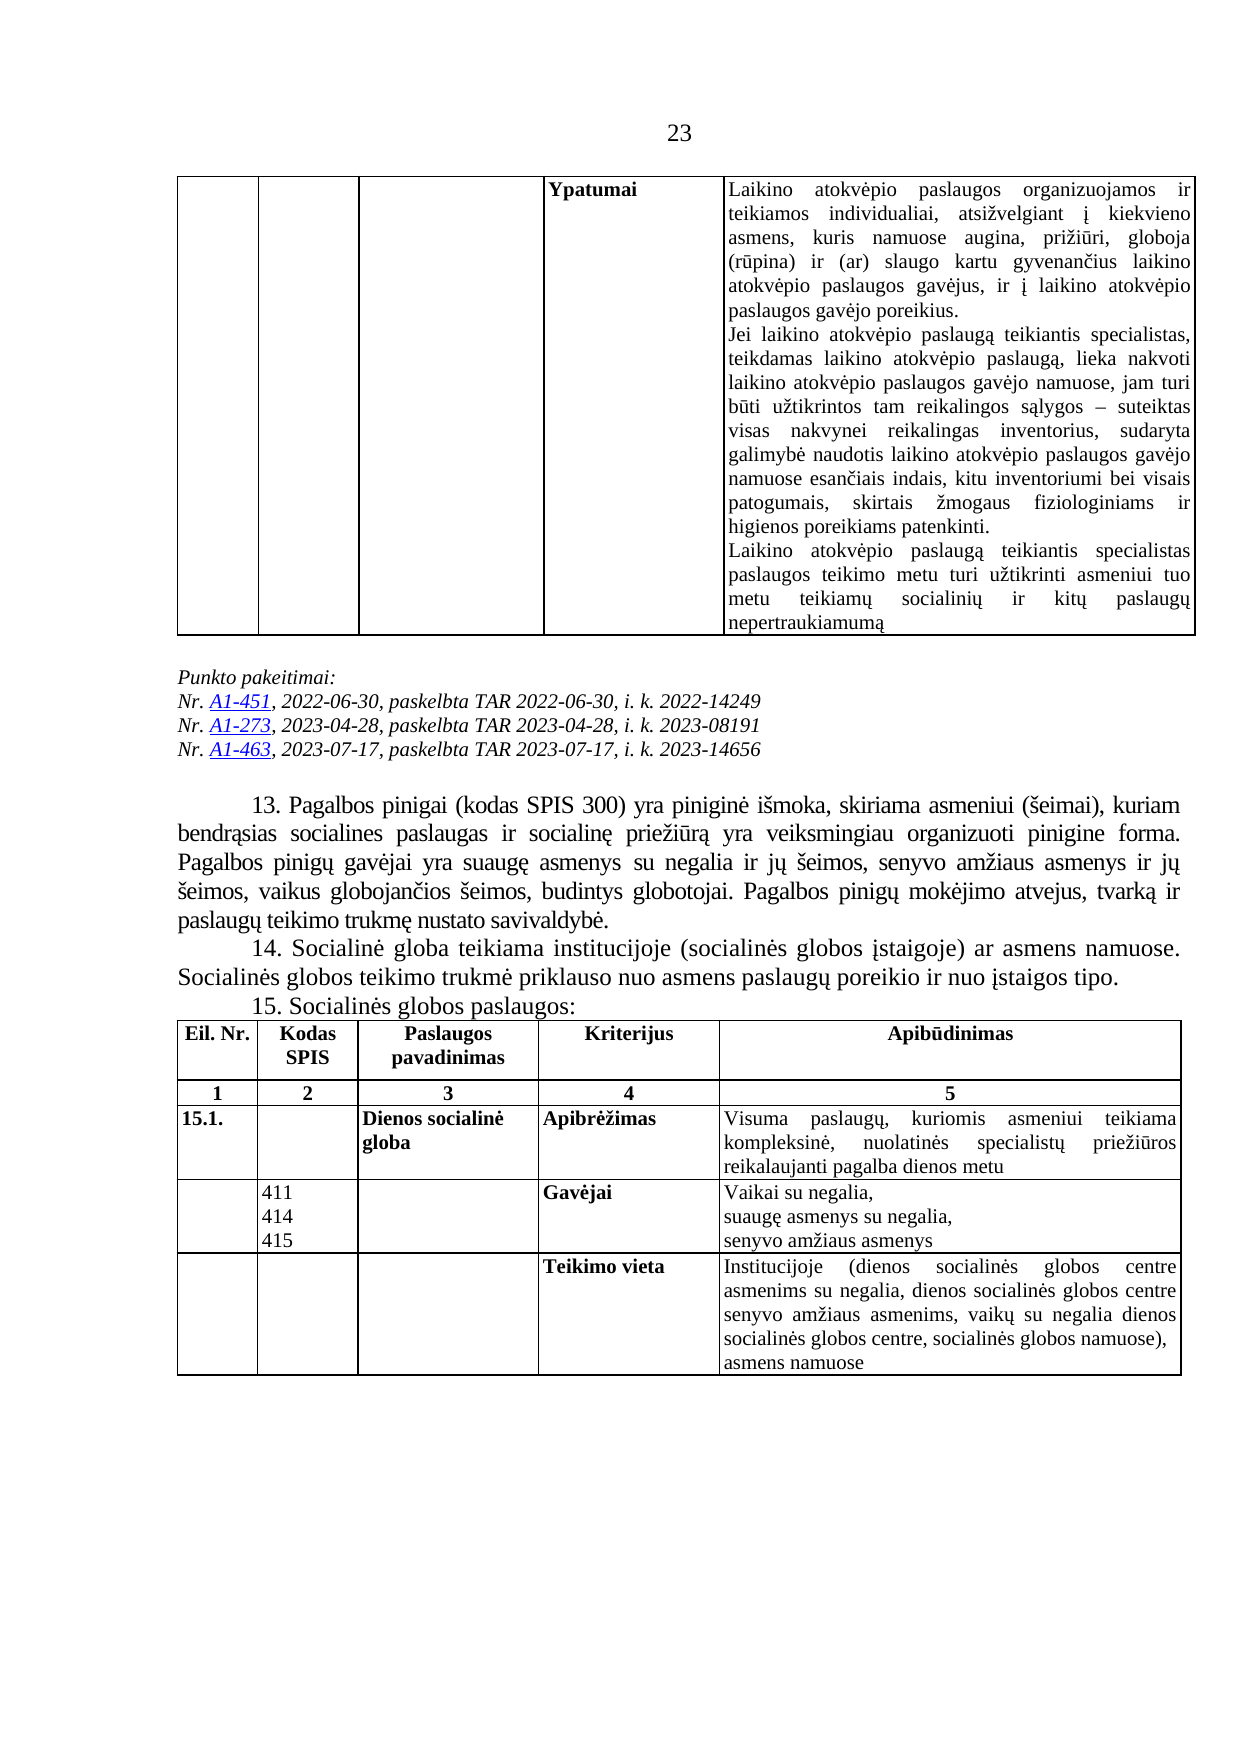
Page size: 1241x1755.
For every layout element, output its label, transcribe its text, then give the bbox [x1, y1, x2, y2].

table_cell [360, 177, 543, 634]
table_cell Dienos socialinė globa [359, 1106, 538, 1178]
table_cell Laikino atokvėpio paslaugos organizuojamos ir teikiamos individualiai, atsižvelgiant į kiekvieno asmens, kuris namuose augina, prižiūri, globoja (rūpina) ir (ar) slaugo kartu gyvenančius laikino atokvėpio paslaugos gavėjus, ir į laikino atokvėpio paslaugos gavėjo poreikius. Jei laikino atokvėpio paslaugą teikiantis specialistas, teikdamas laikino atokvėpio paslaugą, lieka nakvoti laikino atokvėpio paslaugos gavėjo namuose, jam turi būti užtikrintos tam reikalingos sąlygos – suteiktas visas nakvynei reikalingas inventorius, sudaryta galimybė naudotis laikino atokvėpio paslaugos gavėjo namuose esančiais indais, kitu inventoriumi bei visais patogumais, skirtais žmogaus fiziologiniams ir higienos poreikiams patenkinti. Laikino atokvėpio paslaugą teikiantis specialistas paslaugos teikimo metu turi užtikrinti asmeniui tuo metu teikiamų socialinių ir kitų paslaugų nepertraukiamumą [725, 177, 1194, 634]
table_header Kodas SPIS [258, 1021, 357, 1079]
table_cell [178, 1254, 257, 1374]
text Nr. A1-463, 2023-07-17, paskelbta TAR 2023-07-17, i. k. 2023-14656 [177, 737, 1181, 761]
table_header Paslaugos pavadinimas [359, 1021, 538, 1079]
text 13. Pagalbos pinigai (kodas SPIS 300) yra piniginė išmoka, skiriama asmeniui (šeimai), kuriam bendrąsias socialines paslaugas ir socialinę priežiūrą yra veiksmingiau organizuoti pinigine forma. Pagalbos pinigų gavėjai yra suaugę asmenys su negalia ir jų šeimos, senyvo amžiaus asmenys ir jų šeimos, vaikus globojančios šeimos, budintys globotojai. Pagalbos pinigų mokėjimo atvejus, tvarką ir paslaugų teikimo trukmę nustato savivaldybė. [177, 790, 1181, 933]
table_cell 2 [258, 1081, 357, 1105]
table_cell [259, 177, 358, 634]
table_cell Visuma paslaugų, kuriomis asmeniui teikiama kompleksinė, nuolatinės specialistų priežiūros reikalaujanti pagalba dienos metu [720, 1106, 1180, 1178]
table_cell 411 414 415 [258, 1180, 357, 1252]
table_cell [178, 1180, 257, 1252]
table_cell Ypatumai [545, 177, 723, 634]
table_cell [258, 1254, 357, 1374]
table_cell 3 [359, 1081, 538, 1105]
table_cell [258, 1106, 357, 1178]
table_cell [359, 1254, 538, 1374]
table_cell Gavėjai [539, 1180, 719, 1252]
text Punkto pakeitimai: [177, 665, 1181, 689]
table_cell 15.1. [178, 1106, 257, 1178]
table_cell 5 [720, 1081, 1180, 1105]
table_cell Apibrėžimas [539, 1106, 719, 1178]
text Nr. A1-273, 2023-04-28, paskelbta TAR 2023-04-28, i. k. 2023-08191 [177, 713, 1181, 737]
table_header Eil. Nr. [178, 1021, 257, 1079]
table_header Kriterijus [539, 1021, 719, 1079]
table_cell 1 [178, 1081, 257, 1105]
text 14. Socialinė globa teikiama institucijoje (socialinės globos įstaigoje) ar asmens namuose. Socialinės globos teikimo trukmė priklauso nuo asmens paslaugų poreikio ir nuo įstaigos tipo. [177, 933, 1181, 991]
table_cell 4 [539, 1081, 719, 1105]
table_cell Institucijoje (dienos socialinės globos centre asmenims su negalia, dienos socialinės globos centre senyvo amžiaus asmenims, vaikų su negalia dienos socialinės globos centre, socialinės globos namuose), asmens namuose [720, 1254, 1180, 1374]
table_cell [359, 1180, 538, 1252]
table_header Apibūdinimas [720, 1021, 1180, 1079]
table_cell Vaikai su negalia, suaugę asmenys su negalia, senyvo amžiaus asmenys [720, 1180, 1180, 1252]
table_cell Teikimo vieta [539, 1254, 719, 1374]
table_cell [178, 177, 258, 634]
text 15. Socialinės globos paslaugos: [177, 991, 1181, 1020]
text Nr. A1-451, 2022-06-30, paskelbta TAR 2022-06-30, i. k. 2022-14249 [177, 689, 1181, 713]
